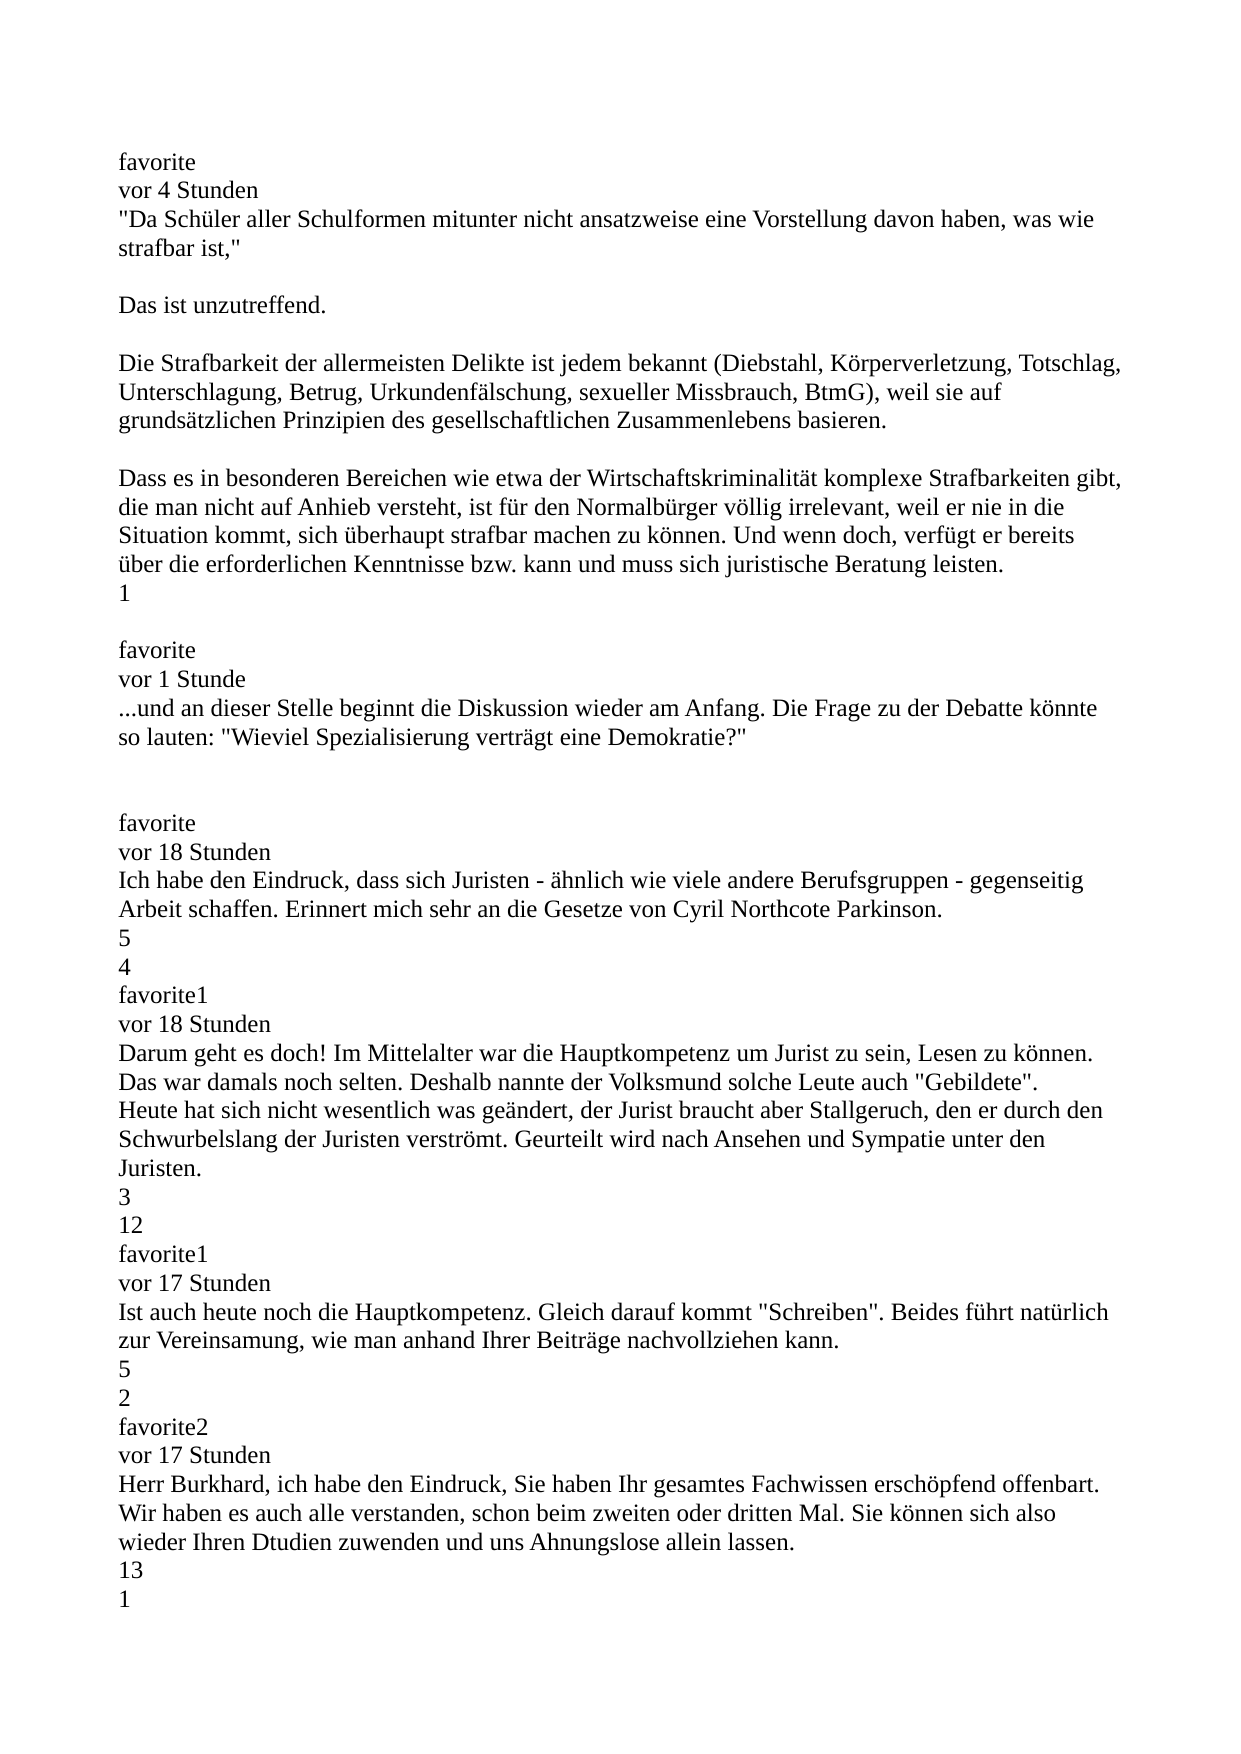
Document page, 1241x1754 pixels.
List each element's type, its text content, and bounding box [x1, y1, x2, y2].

text favorite [118, 147, 1122, 176]
text Ist auch heute noch die Hauptkompetenz. Gleich darauf kommt "Schreiben". Beides führt natürlich zur Vereinsamung, wie man anhand Ihrer Beiträge nachvollziehen kann. [118, 1297, 1122, 1354]
text 1 [118, 578, 1122, 607]
text vor 18 Stunden [118, 1009, 1122, 1038]
text 5 [118, 923, 1122, 952]
text vor 17 Stunden [118, 1441, 1122, 1469]
text vor 4 Stunden [118, 176, 1122, 204]
text 5 [118, 1354, 1122, 1383]
text Dass es in besonderen Bereichen wie etwa der Wirtschaftskriminalität komplexe Strafbarkeiten gibt, die man nicht auf Anhieb versteht, ist für den Normalbürger völlig irrelevant, weil er nie in die Situation kommt, sich überhaupt strafbar machen zu können. Und wenn doch, verfügt er bereits über die erforderlichen Kenntnisse bzw. kann und muss sich juristische Beratung leisten. [118, 463, 1122, 578]
text 12 [118, 1211, 1122, 1239]
text favorite1 [118, 1239, 1122, 1268]
text Das ist unzutreffend. [118, 291, 1122, 319]
text favorite2 [118, 1412, 1122, 1441]
text 2 [118, 1383, 1122, 1412]
text "Da Schüler aller Schulformen mitunter nicht ansatzweise eine Vorstellung davon haben, was wie strafbar ist," [118, 204, 1122, 262]
text vor 17 Stunden [118, 1268, 1122, 1297]
text ...und an dieser Stelle beginnt die Diskussion wieder am Anfang. Die Frage zu der Debatte könnte so lauten: "Wieviel Spezialisierung verträgt eine Demokratie?" [118, 693, 1122, 751]
text favorite1 [118, 981, 1122, 1009]
text Herr Burkhard, ich habe den Eindruck, Sie haben Ihr gesamtes Fachwissen erschöpfend offenbart. Wir haben es auch alle verstanden, schon beim zweiten oder dritten Mal. Sie können sich also wieder Ihren Dtudien zuwenden und uns Ahnungslose allein lassen. [118, 1469, 1122, 1556]
text favorite [118, 808, 1122, 837]
text favorite [118, 636, 1122, 664]
text 4 [118, 952, 1122, 981]
text 3 [118, 1182, 1122, 1211]
text vor 18 Stunden [118, 837, 1122, 866]
text 1 [118, 1584, 1122, 1613]
text Darum geht es doch! Im Mittelalter war die Hauptkompetenz um Jurist zu sein, Lesen zu können. Das war damals noch selten. Deshalb nannte der Volksmund solche Leute auch "Gebildete". [118, 1038, 1122, 1096]
text Heute hat sich nicht wesentlich was geändert, der Jurist braucht aber Stallgeruch, den er durch den Schwurbelslang der Juristen verströmt. Geurteilt wird nach Ansehen und Sympatie unter den Juristen. [118, 1096, 1122, 1182]
text vor 1 Stunde [118, 664, 1122, 693]
text 13 [118, 1556, 1122, 1584]
text Ich habe den Eindruck, dass sich Juristen - ähnlich wie viele andere Berufsgruppen - gegenseitig Arbeit schaffen. Erinnert mich sehr an die Gesetze von Cyril Northcote Parkinson. [118, 866, 1122, 923]
text Die Strafbarkeit der allermeisten Delikte ist jedem bekannt (Diebstahl, Körperverletzung, Totschlag, Unterschlagung, Betrug, Urkundenfälschung, sexueller Missbrauch, BtmG), weil sie auf grundsätzlichen Prinzipien des gesellschaftlichen Zusammenlebens basieren. [118, 348, 1122, 434]
